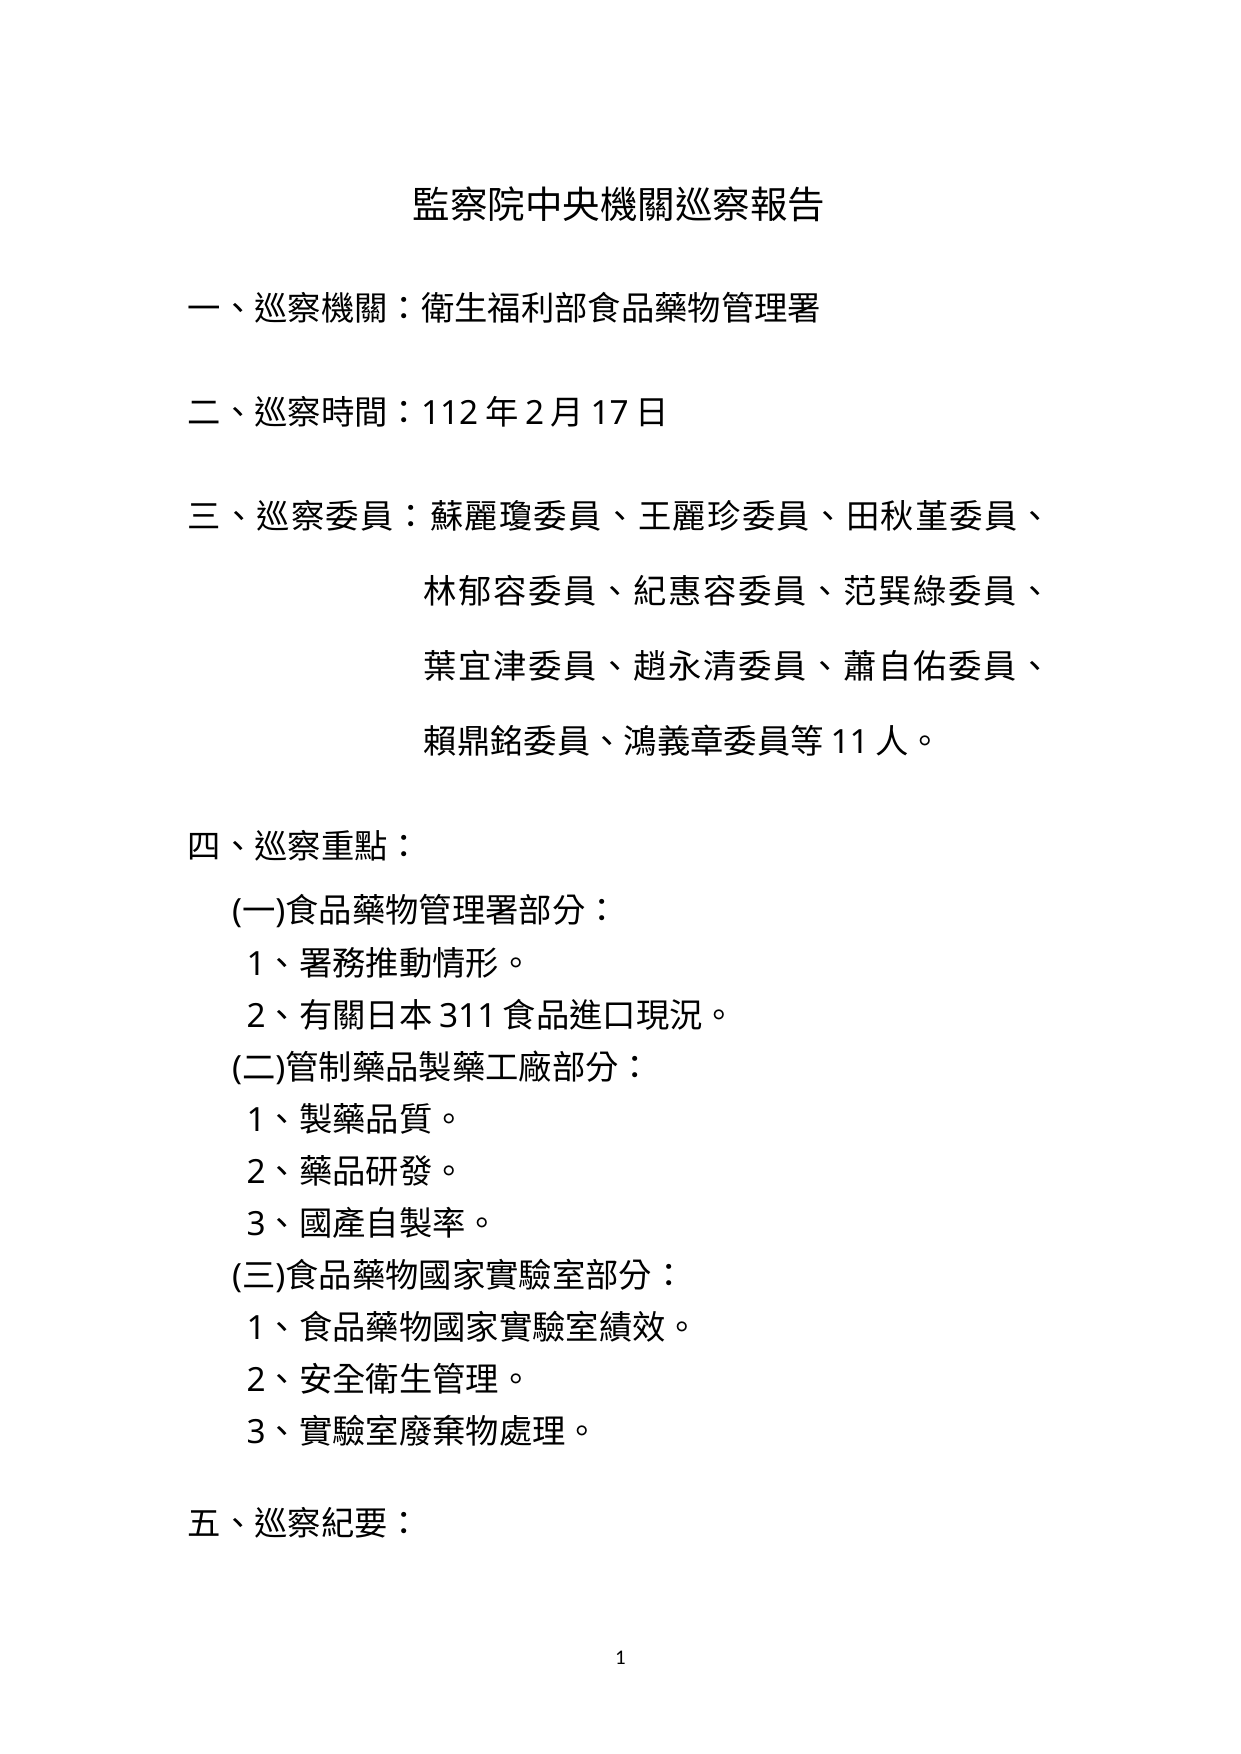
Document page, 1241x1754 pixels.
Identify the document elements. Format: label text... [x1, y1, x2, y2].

text 2、有關日本311食品進口現況。 [246, 985, 1053, 1037]
text 四、巡察重點： [187, 806, 1053, 881]
text 1、食品藥物國家實驗室績效。 [246, 1298, 1053, 1350]
text 監察院中央機關巡察報告 [187, 164, 1053, 239]
text 1、署務推動情形。 [246, 933, 1053, 985]
text 3、國產自製率。 [246, 1194, 1053, 1246]
text (二)管制藥品製藥工廠部分： [232, 1037, 1053, 1089]
text (一)食品藥物管理署部分： [232, 881, 1053, 933]
text 一、巡察機關：衛生福利部食品藥物管理署 [187, 269, 1053, 344]
text 三、巡察委員：蘇麗瓊委員、王麗珍委員、田秋堇委員、林郁容委員、紀惠容委員、范巽綠委員、葉宜津委員、趙永清委員、蕭自佑委員、賴鼎銘委員、鴻義章委員等11人。 [187, 477, 1053, 777]
text 2、藥品研發。 [246, 1142, 1053, 1194]
text 二、巡察時間：112年2月17日 [187, 373, 1053, 448]
text 2、安全衛生管理。 [246, 1350, 1053, 1402]
text 1、製藥品質。 [246, 1089, 1053, 1142]
text (三)食品藥物國家實驗室部分： [232, 1246, 1053, 1298]
text 3、實驗室廢棄物處理。 [246, 1402, 1053, 1454]
text 五、巡察紀要： [187, 1483, 1053, 1558]
